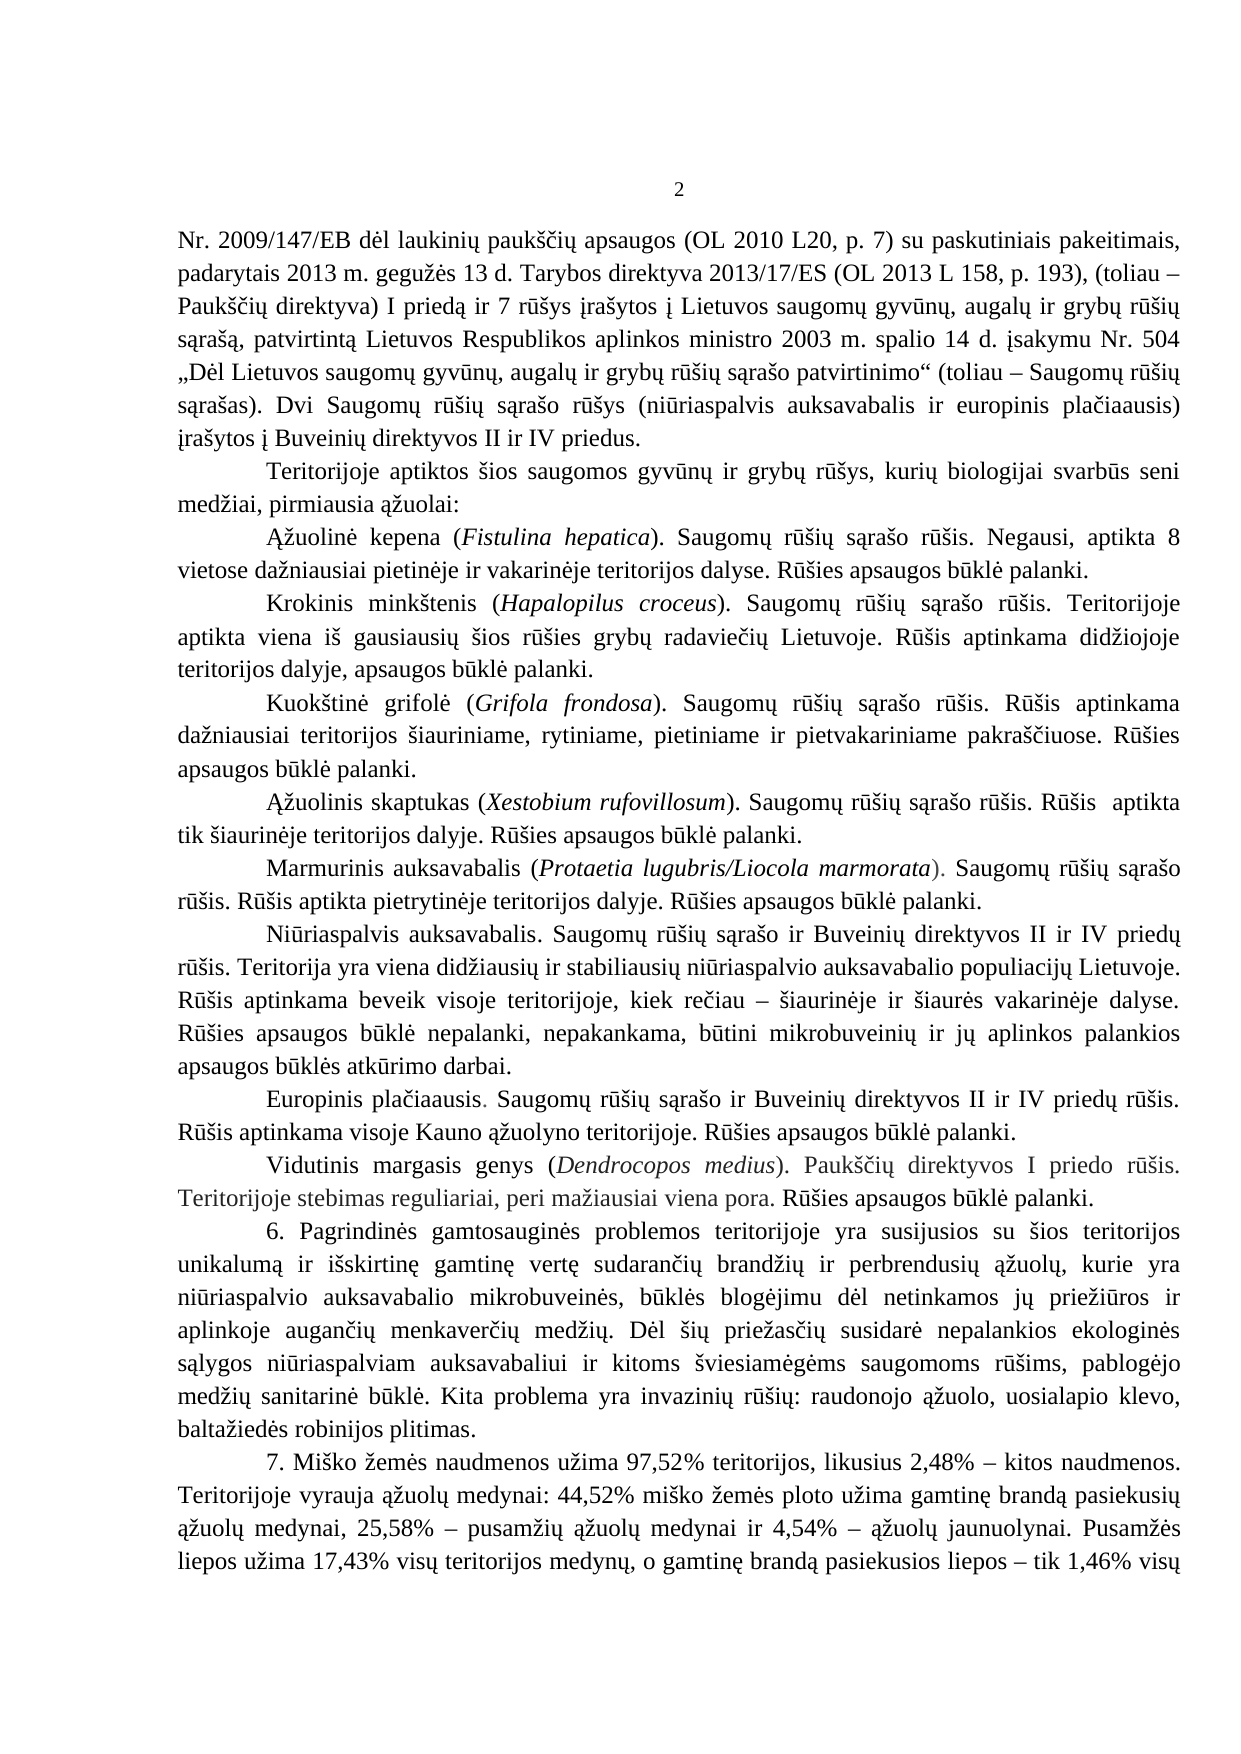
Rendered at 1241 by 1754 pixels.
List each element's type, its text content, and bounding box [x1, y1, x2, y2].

text Ąžuolinis skaptukas (Xestobium rufovillosum). Saugomų rūšių sąrašo rūšis. Rūšis aptikta tik šiaurinėje teritorijos dalyje. Rūšies apsaugos būklė palanki. [177, 787, 1181, 848]
text Teritorijoje aptiktos šios saugomos gyvūnų ir grybų rūšys, kurių biologijai svarbūs seni medžiai, pirmiausia ąžuolai: [177, 456, 1181, 518]
text Vidutinis margasis genys (Dendrocopos medius). Paukščių direktyvos I priedo rūšis. Teritorijoje stebimas reguliariai, peri mažiausiai viena pora. Rūšies apsaugos būklė palanki. [177, 1150, 1181, 1212]
text Krokinis minkštenis (Hapalopilus croceus). Saugomų rūšių sąrašo rūšis. Teritorijoje aptikta viena iš gausiausių šios rūšies grybų radaviečių Lietuvoje. Rūšis aptinkama didžiojoje teritorijos dalyje, apsaugos būklė palanki. [177, 588, 1181, 683]
text Nr. 2009/147/EB dėl laukinių paukščių apsaugos (OL 2010 L20, p. 7) su paskutiniais pakeitimais, padarytais 2013 m. gegužės 13 d. Tarybos direktyva 2013/17/ES (OL 2013 L 158, p. 193), (toliau – Paukščių direktyva) I priedą ir 7 rūšys įrašytos į Lietuvos saugomų gyvūnų, augalų ir grybų rūšių sąrašą, patvirtintą Lietuvos Respublikos aplinkos ministro 2003 m. spalio 14 d. įsakymu Nr. 504 „Dėl Lietuvos saugomų gyvūnų, augalų ir grybų rūšių sąrašo patvirtinimo“ (toliau – Saugomų rūšių sąrašas). Dvi Saugomų rūšių sąrašo rūšys (niūriaspalvis auksavabalis ir europinis plačiaausis) įrašytos į Buveinių direktyvos II ir IV priedus. [177, 225, 1181, 452]
text Europinis plačiaausis. Saugomų rūšių sąrašo ir Buveinių direktyvos II ir IV priedų rūšis. Rūšis aptinkama visoje Kauno ąžuolyno teritorijoje. Rūšies apsaugos būklė palanki. [177, 1084, 1181, 1146]
text Ąžuolinė kepena (Fistulina hepatica). Saugomų rūšių sąrašo rūšis. Negausi, aptikta 8 vietose dažniausiai pietinėje ir vakarinėje teritorijos dalyse. Rūšies apsaugos būklė palanki. [177, 522, 1181, 584]
text 7. Miško žemės naudmenos užima 97,52% teritorijos, likusius 2,48% – kitos naudmenos. Teritorijoje vyrauja ąžuolų medynai: 44,52% miško žemės ploto užima gamtinę brandą pasiekusių ąžuolų medynai, 25,58% – pusamžių ąžuolų medynai ir 4,54% – ąžuolų jaunuolynai. Pusamžės liepos užima 17,43% visų teritorijos medynų, o gamtinę brandą pasiekusios liepos – tik 1,46% visų [177, 1447, 1181, 1575]
text Niūriaspalvis auksavabalis. Saugomų rūšių sąrašo ir Buveinių direktyvos II ir IV priedų rūšis. Teritorija yra viena didžiausių ir stabiliausių niūriaspalvio auksavabalio populiacijų Lietuvoje. Rūšis aptinkama beveik visoje teritorijoje, kiek rečiau – šiaurinėje ir šiaurės vakarinėje dalyse. Rūšies apsaugos būklė nepalanki, nepakankama, būtini mikrobuveinių ir jų aplinkos palankios apsaugos būklės atkūrimo darbai. [177, 919, 1181, 1079]
text 6. Pagrindinės gamtosauginės problemos teritorijoje yra susijusios su šios teritorijos unikalumą ir išskirtinę gamtinę vertę sudarančių brandžių ir perbrendusių ąžuolų, kurie yra niūriaspalvio auksavabalio mikrobuveinės, būklės blogėjimu dėl netinkamos jų priežiūros ir aplinkoje augančių menkaverčių medžių. Dėl šių priežasčių susidarė nepalankios ekologinės sąlygos niūriaspalviam auksavabaliui ir kitoms šviesiamėgėms saugomoms rūšims, pablogėjo medžių sanitarinė būklė. Kita problema yra invazinių rūšių: raudonojo ąžuolo, uosialapio klevo, baltažiedės robinijos plitimas. [177, 1216, 1181, 1443]
text Marmurinis auksavabalis (Protaetia lugubris/Liocola marmorata). Saugomų rūšių sąrašo rūšis. Rūšis aptikta pietrytinėje teritorijos dalyje. Rūšies apsaugos būklė palanki. [177, 853, 1181, 914]
text Kuokštinė grifolė (Grifola frondosa). Saugomų rūšių sąrašo rūšis. Rūšis aptinkama dažniausiai teritorijos šiauriniame, rytiniame, pietiniame ir pietvakariniame pakraščiuose. Rūšies apsaugos būklė palanki. [177, 688, 1181, 782]
